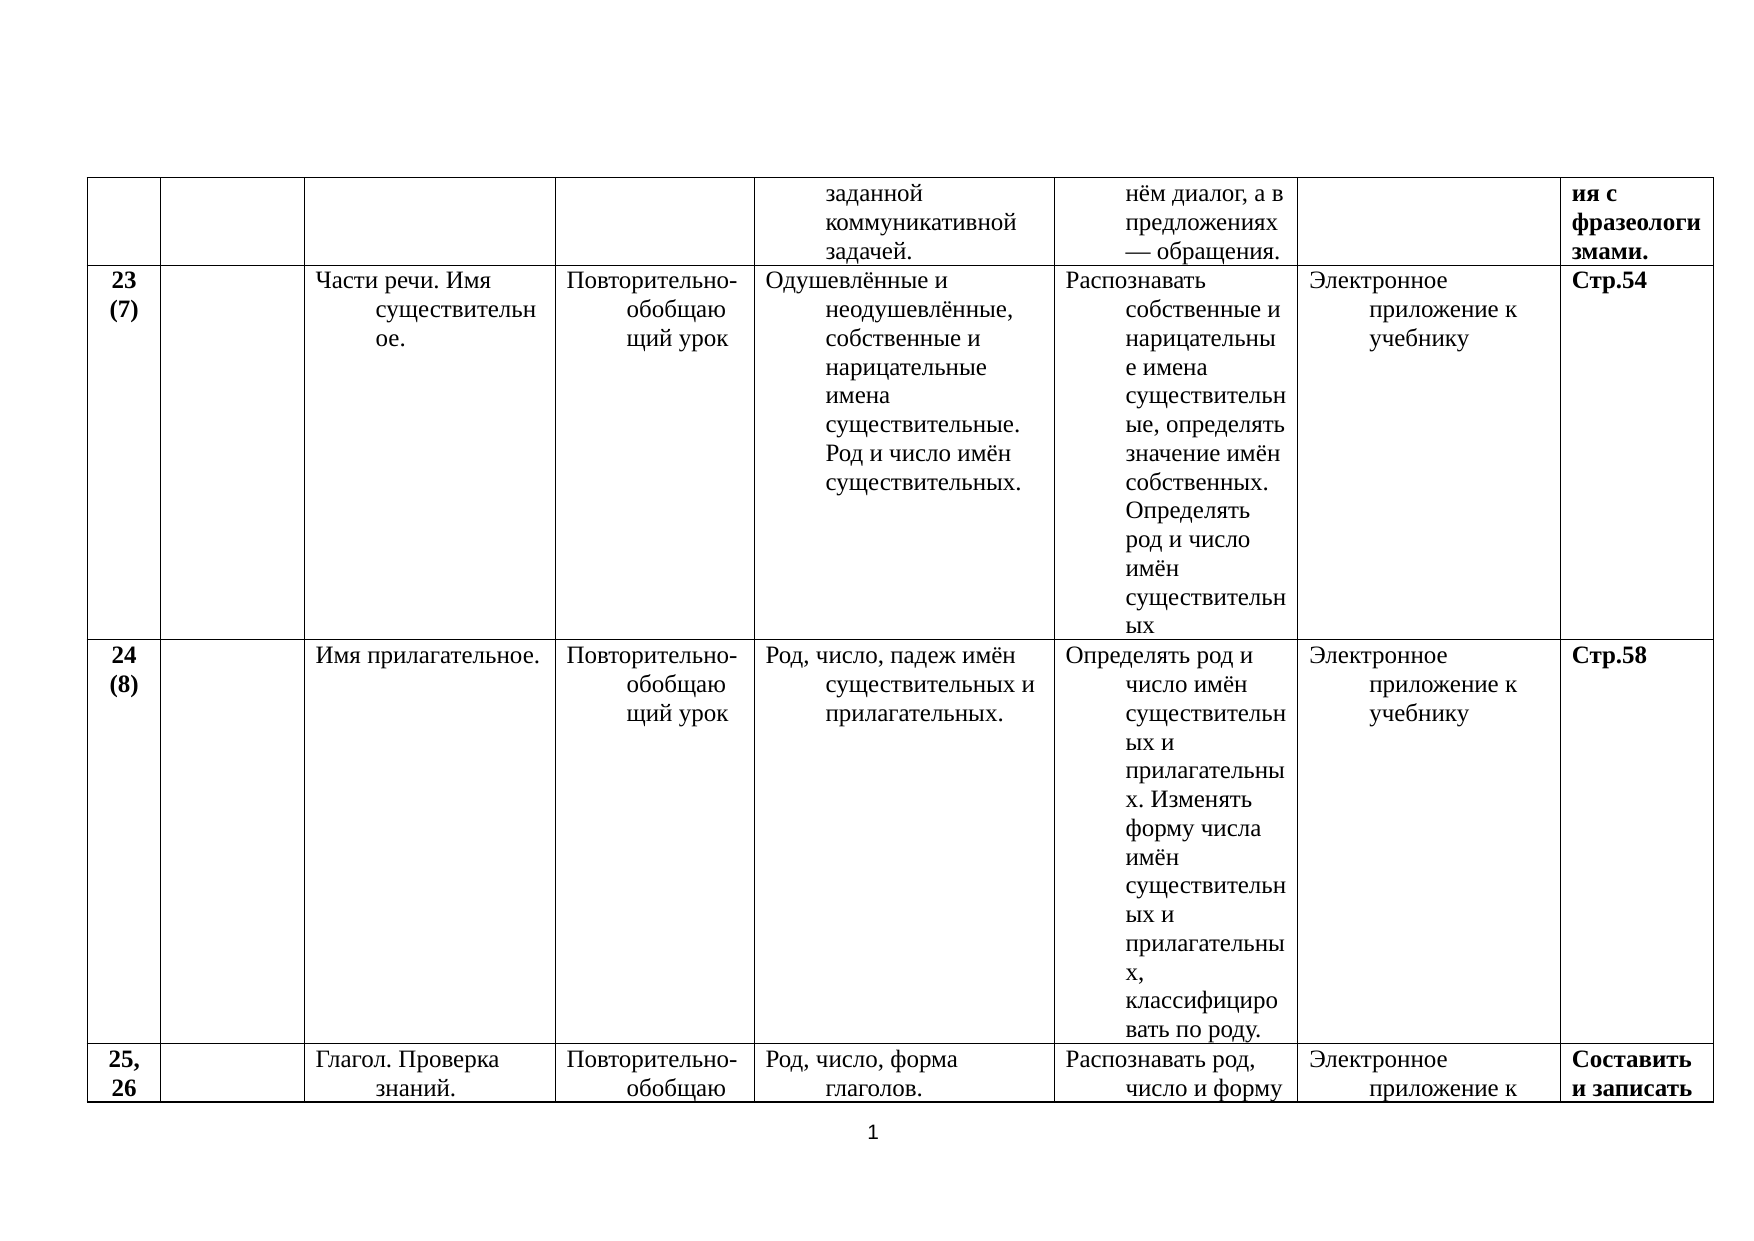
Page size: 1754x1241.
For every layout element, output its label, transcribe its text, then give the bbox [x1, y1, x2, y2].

table_cell [305, 178, 555, 264]
table_cell Распознавать род, число и форму [1055, 1044, 1297, 1101]
table_cell Повторительно-обобщающий урок [556, 266, 754, 639]
table_cell Одушевлённые и неодушевлённые, собственные и нарицательные имена существительные. Род и число имён существительных. [755, 266, 1054, 639]
table_cell [556, 178, 754, 264]
table_cell [161, 1044, 304, 1101]
table_cell [1298, 178, 1560, 264]
table_cell Глагол. Проверка знаний. [305, 1044, 555, 1101]
table_cell Электронное приложение к учебнику [1298, 266, 1560, 639]
table_cell Электронное приложение к [1298, 1044, 1560, 1101]
table_cell 25, 26 [88, 1044, 160, 1101]
table_cell [161, 640, 304, 1043]
table_cell 23 (7) [88, 266, 160, 639]
table_cell Электронное приложение к учебнику [1298, 640, 1560, 1043]
table_cell Стр.54 [1561, 266, 1713, 639]
table_cell [161, 178, 304, 264]
table_cell нём диалог, а в предложениях — обращения. [1055, 178, 1297, 264]
table_cell Определять род и число имён существительных и прилагательных. Изменять форму числа имён существительных и прилагательных, классифицировать по роду. [1055, 640, 1297, 1043]
table_cell Повторительно-обобщающий урок [556, 640, 754, 1043]
table_cell 24 (8) [88, 640, 160, 1043]
table_cell Повторительно-обобщаю [556, 1044, 754, 1101]
table_cell заданной коммуникативной задачей. [755, 178, 1054, 264]
table_cell Распознавать собственные и нарицательные имена существительные, определять значение имён собственных. Определять род и число имён существительных [1055, 266, 1297, 639]
table_cell [88, 178, 160, 264]
table_cell Род, число, форма глаголов. [755, 1044, 1054, 1101]
table_cell Составить и записать [1561, 1044, 1713, 1101]
table_cell [161, 266, 304, 639]
table_cell Имя прилагательное. [305, 640, 555, 1043]
table_cell Части речи. Имя существительное. [305, 266, 555, 639]
table_cell ия с фразеологизмами. [1561, 178, 1713, 264]
table_cell Стр.58 [1561, 640, 1713, 1043]
table_cell Род, число, падеж имён существительных и прилагательных. [755, 640, 1054, 1043]
